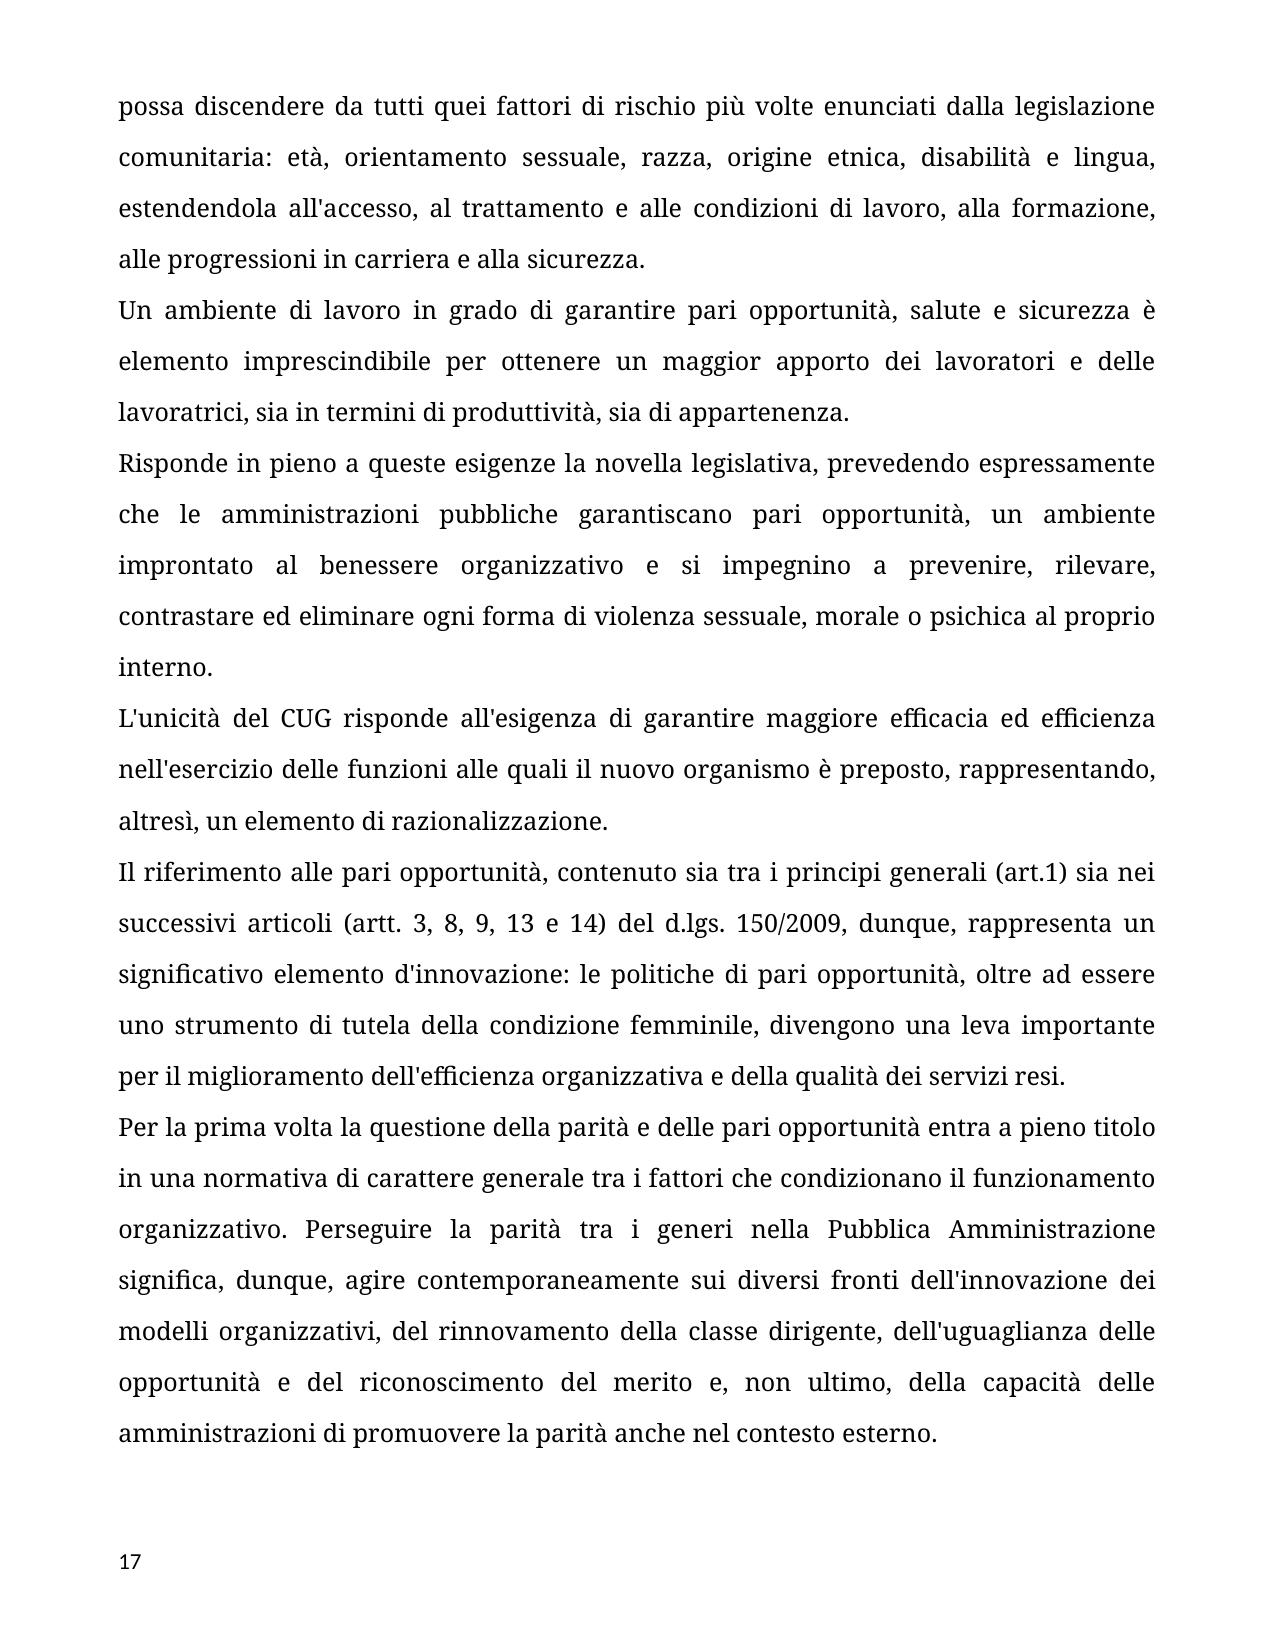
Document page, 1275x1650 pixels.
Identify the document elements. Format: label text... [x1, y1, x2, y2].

text L'unicità del CUG risponde all'esigenza di garantire maggiore efficacia ed efficienza nell'esercizio delle funzioni alle quali il nuovo organismo è preposto, rappresentando, altresì, un elemento di razionalizzazione. [118, 701, 1157, 837]
text Per la prima volta la questione della parità e delle pari opportunità entra a pieno titolo in una normativa di carattere generale tra i fattori che condizionano il funzionamento organizzativo. Perseguire la parità tra i generi nella Pubblica Amministrazione significa, dunque, agire contemporaneamente sui diversi fronti dell'innovazione dei modelli organizzativi, del rinnovamento della classe dirigente, dell'uguaglianza delle opportunità e del riconoscimento del merito e, non ultimo, della capacità delle amministrazioni di promuovere la parità anche nel contesto esterno. [118, 1109, 1157, 1450]
text Il riferimento alle pari opportunità, contenuto sia tra i principi generali (art.1) sia nei successivi articoli (artt. 3, 8, 9, 13 e 14) del d.lgs. 150/2009, dunque, rappresenta un significativo elemento d'innovazione: le politiche di pari opportunità, oltre ad essere uno strumento di tutela della condizione femminile, divengono una leva importante per il miglioramento dell'efficienza organizzativa e della qualità dei servizi resi. [118, 854, 1157, 1092]
text Un ambiente di lavoro in grado di garantire pari opportunità, salute e sicurezza è elemento imprescindibile per ottenere un maggior apporto dei lavoratori e delle lavoratrici, sia in termini di produttività, sia di appartenenza. [118, 293, 1157, 429]
text possa discendere da tutti quei fattori di rischio più volte enunciati dalla legislazione comunitaria: età, orientamento sessuale, razza, origine etnica, disabilità e lingua, estendendola all'accesso, al trattamento e alle condizioni di lavoro, alla formazione, alle progressioni in carriera e alla sicurezza. [118, 89, 1157, 276]
text Risponde in pieno a queste esigenze la novella legislativa, prevedendo espressamente che le amministrazioni pubbliche garantiscano pari opportunità, un ambiente improntato al benessere organizzativo e si impegnino a prevenire, rilevare, contrastare ed eliminare ogni forma di violenza sessuale, morale o psichica al proprio interno. [118, 446, 1157, 684]
